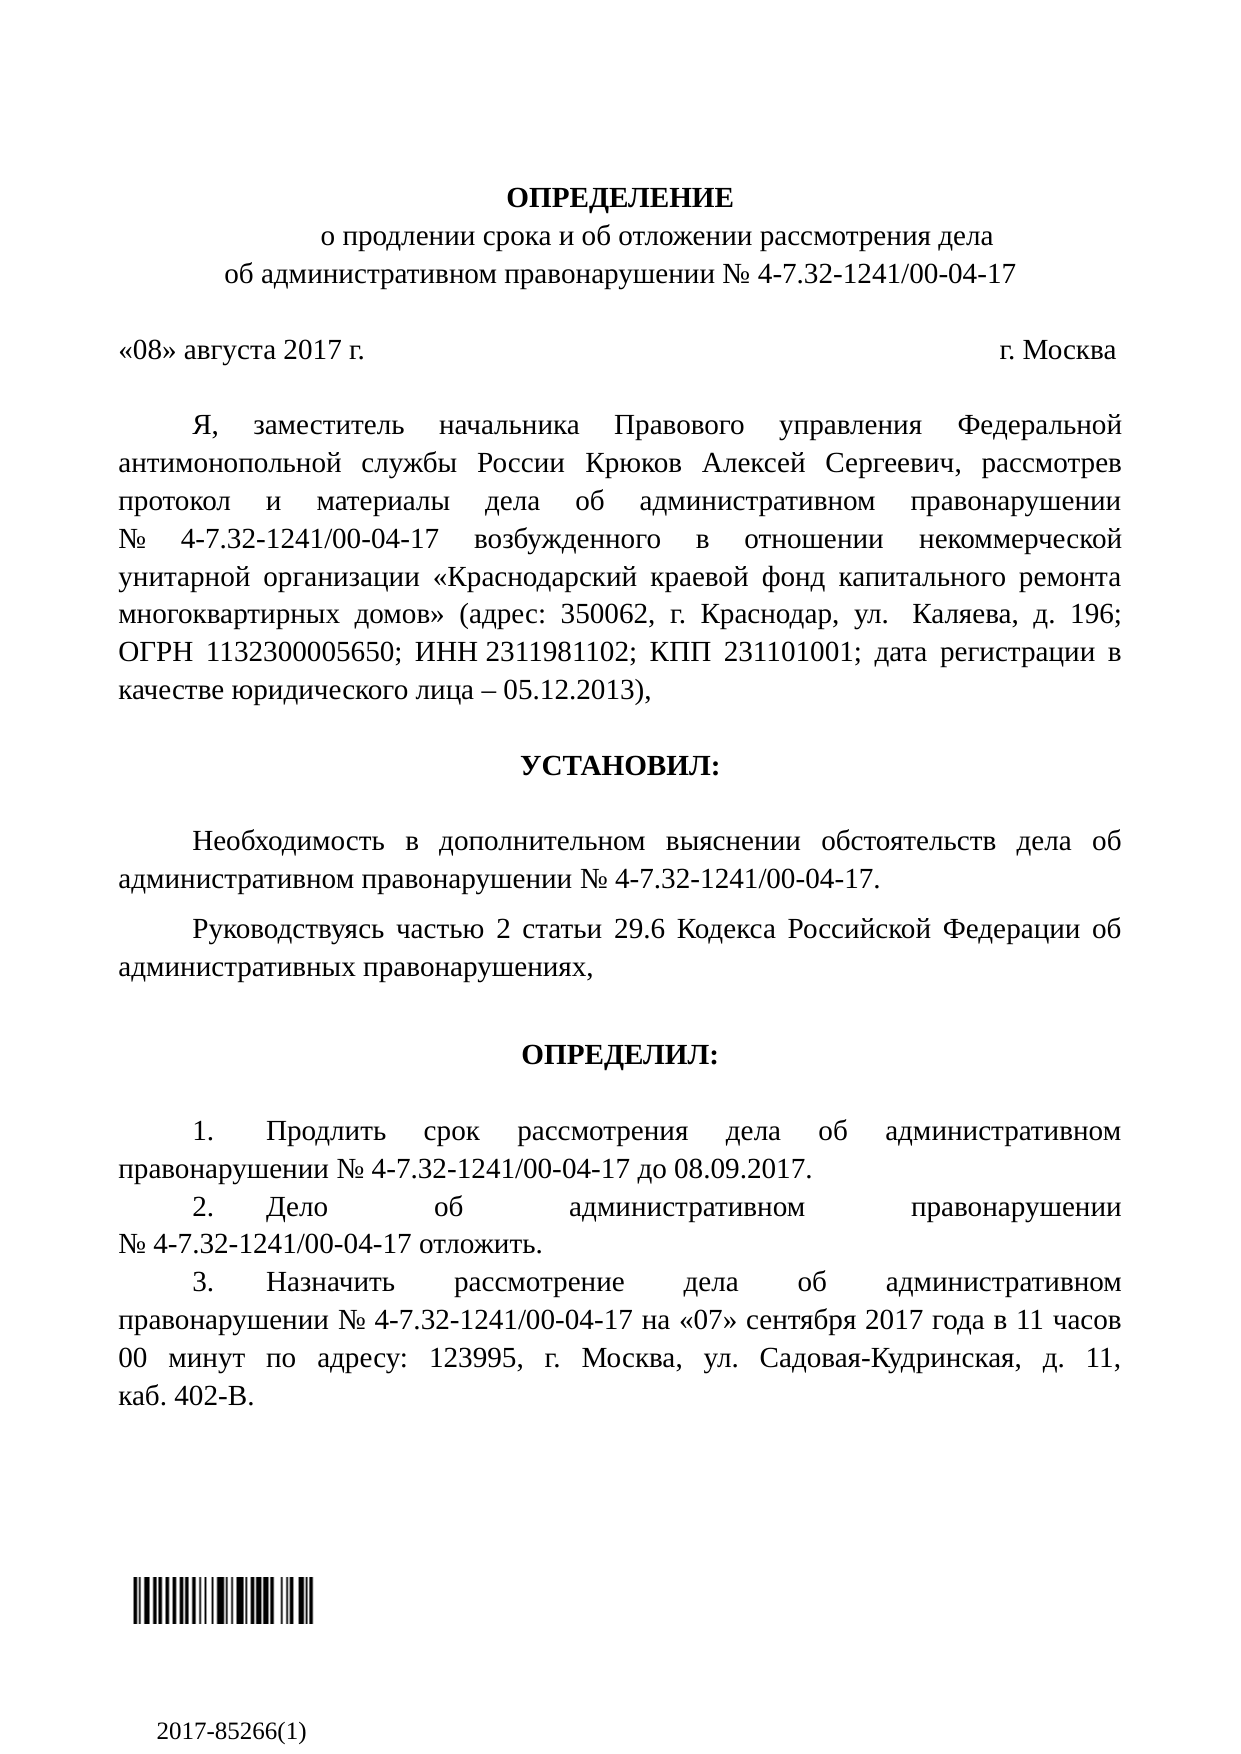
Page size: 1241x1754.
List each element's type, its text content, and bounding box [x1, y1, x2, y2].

text «08» августа 2017 г. г. Москва [118, 328, 1122, 365]
text Я, заместитель начальника Правового управления Федеральной антимонопольной службы России Крюков Алексей Сергеевич, рассмотрев протокол и материалы дела об административном правонарушении № 4-7.32-1241/00-04-17 возбужденного в отношении некоммерческой унитарной организации «Краснодарский краевой фонд капитального ремонта многоквартирных домов» (адрес: 350062, г. Краснодар, ул. Каляева, д. 196; ОГРН 1132300005650; ИНН 2311981102; КПП 231101001; дата регистрации в качестве юридического лица – 05.12.2013), [118, 403, 1122, 706]
text о продлении срока и об отложении рассмотрения дела об административном правонарушении № 4-7.32-1241/00-04-17 [118, 214, 1122, 290]
text УСТАНОВИЛ: [118, 743, 1122, 781]
text ОПРЕДЕЛЕНИЕ [118, 176, 1122, 214]
picture [118, 1577, 331, 1624]
text 3. Назначить рассмотрение дела об административном правонарушении № 4-7.32-1241/00-04-17 на «07» сентября 2017 года в 11 часов 00 минут по адресу: 123995, г. Москва, ул. Садовая-Кудринская, д. 11, каб. 402-В. [118, 1260, 1122, 1411]
text 2. Дело об административном правонарушении № 4-7.32-1241/00-04-17 отложить. [118, 1184, 1122, 1260]
text 1. Продлить срок рассмотрения дела об административном правонарушении № 4-7.32-1241/00-04-17 до 08.09.2017. [118, 1109, 1122, 1184]
text Необходимость в дополнительном выяснении обстоятельств дела об административном правонарушении № 4-7.32-1241/00-04-17. [118, 819, 1122, 895]
text Руководствуясь частью 2 статьи 29.6 Кодекса Российской Федерации об административных правонарушениях, [118, 907, 1122, 983]
text ОПРЕДЕЛИЛ: [118, 1033, 1122, 1071]
